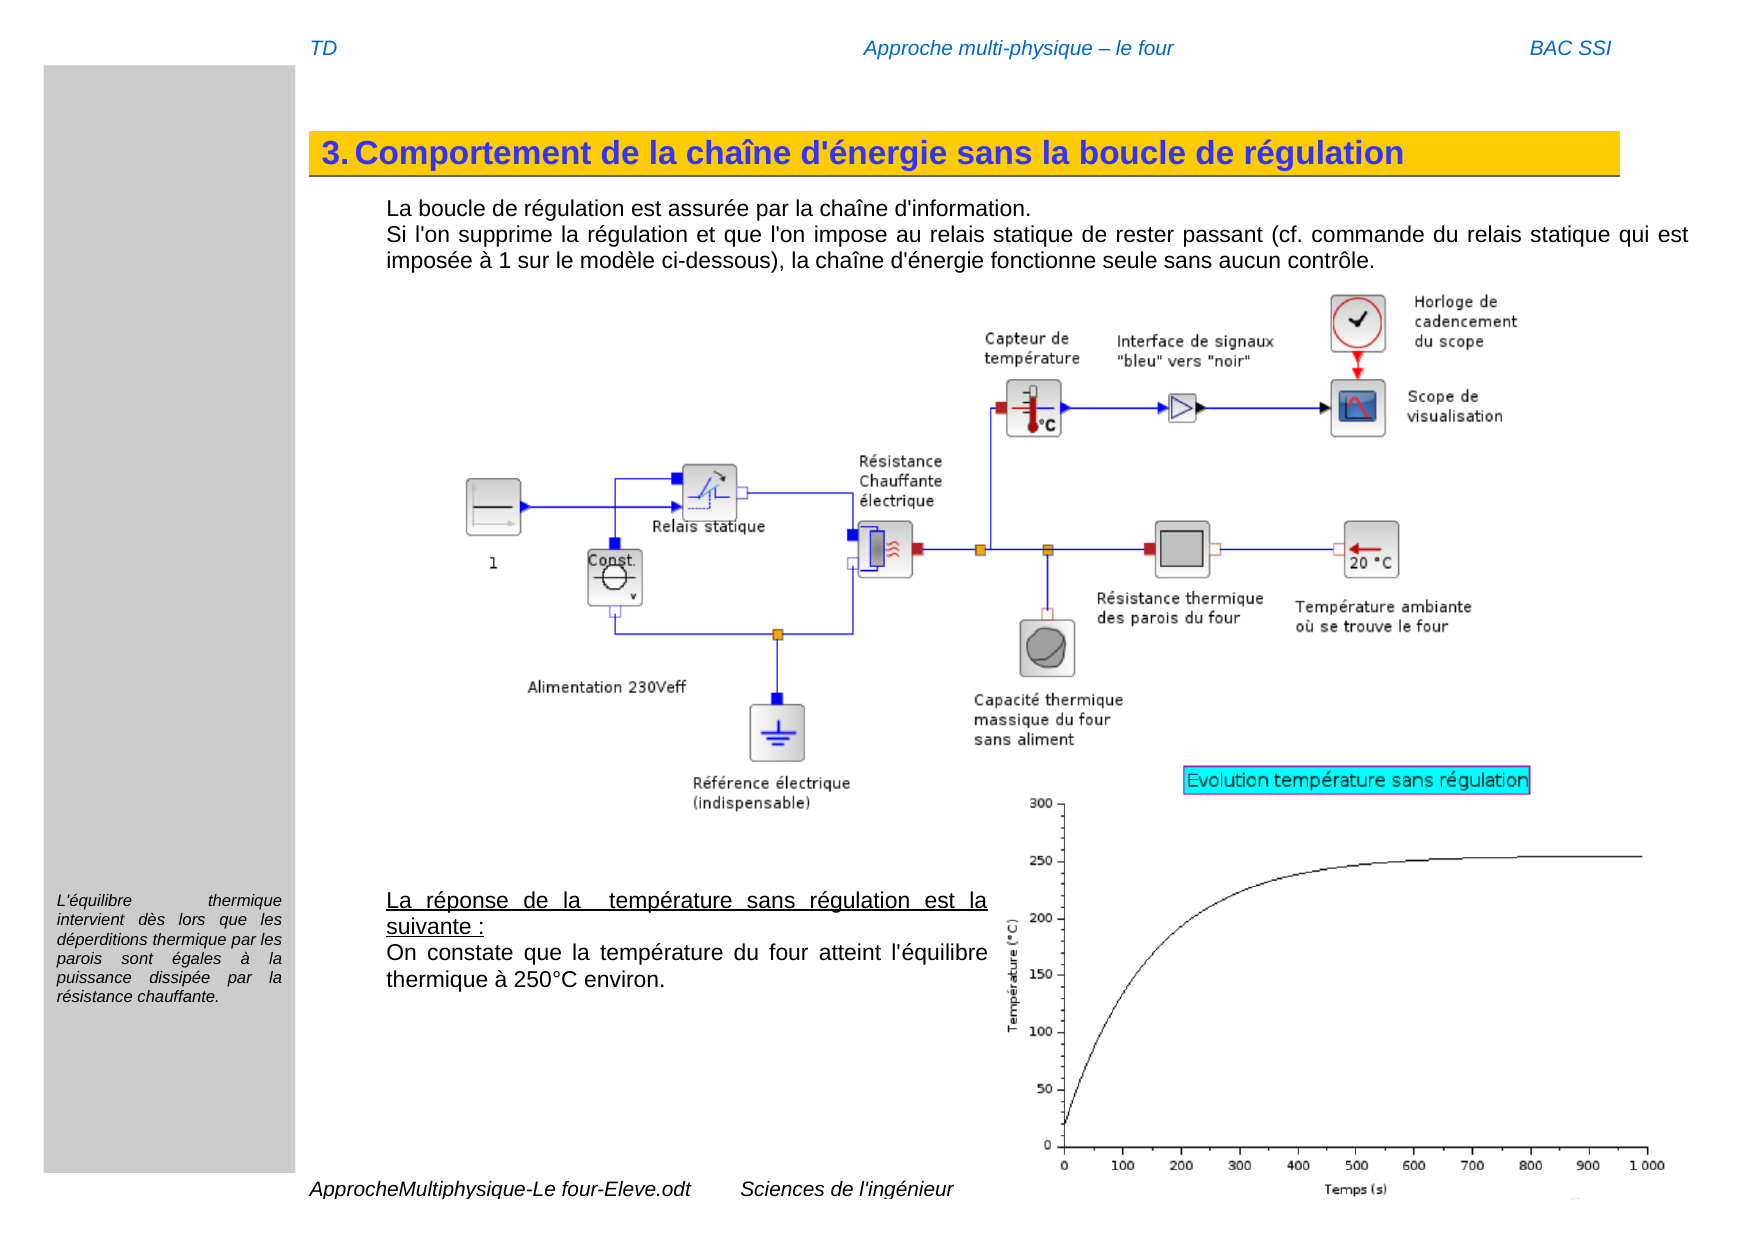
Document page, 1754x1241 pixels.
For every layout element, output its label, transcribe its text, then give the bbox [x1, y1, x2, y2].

subtitle Comportement de la chaîne d'énergie sans la boucle de régulation [309, 131, 1620, 175]
text La boucle de régulation est assurée par la chaîne d'information. [386, 194, 1691, 221]
text Si l'on supprime la régulation et que l'on impose au relais statique de rester passant (cf. commande du relais statique qui est imposée à 1 sur le modèle ci-dessous), la chaîne d'énergie fonctionne seule sans aucun contrôle. [386, 221, 1691, 274]
text La réponse de la température sans régulation est la [386, 887, 988, 909]
text suivante : [386, 911, 988, 939]
text On constate que la température du four atteint l'équilibre thermique à 250°C environ. [386, 939, 988, 992]
picture [448, 273, 1728, 1199]
